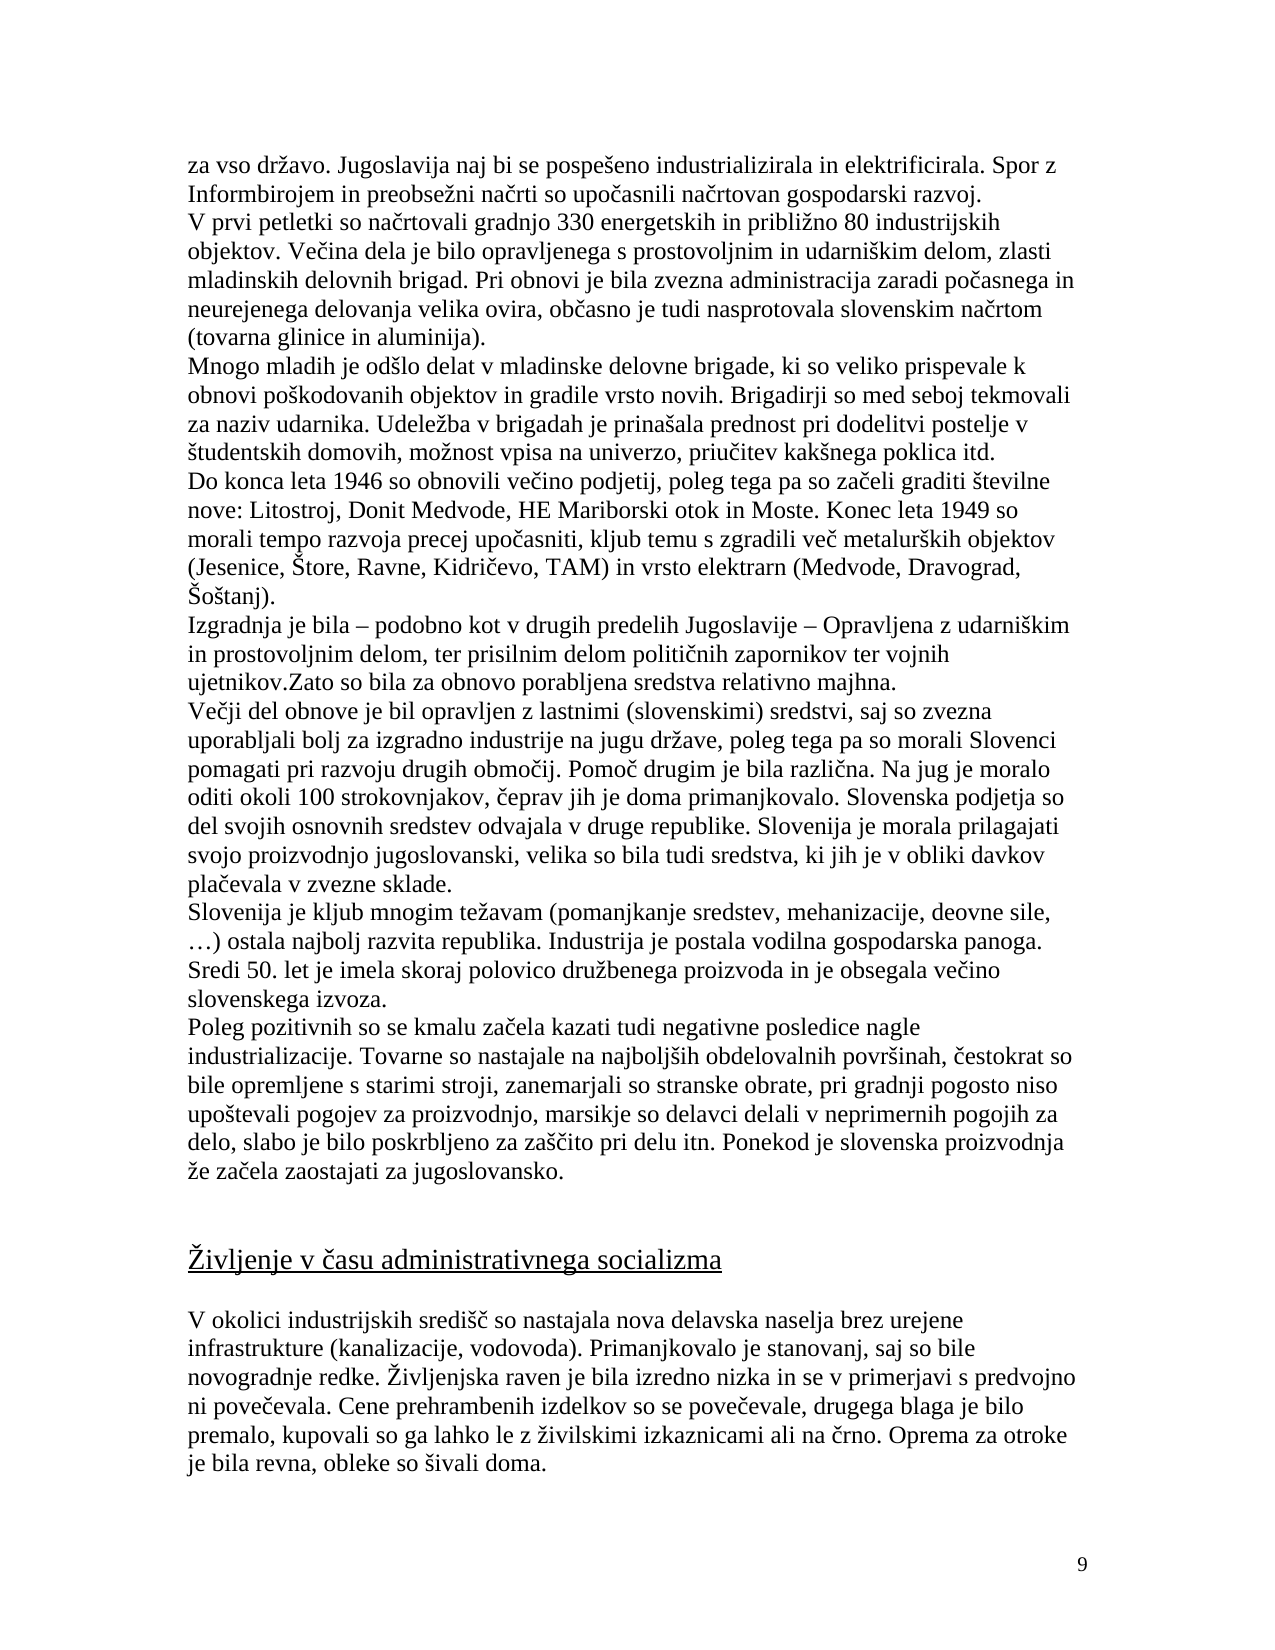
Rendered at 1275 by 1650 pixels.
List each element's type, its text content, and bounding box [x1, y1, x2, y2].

text Poleg pozitivnih so se kmalu začela kazati tudi negativne posledice nagle industrializacije. Tovarne so nastajale na najboljših obdelovalnih površinah, čestokrat so bile opremljene s starimi stroji, zanemarjali so stranske obrate, pri gradnji pogosto niso upoštevali pogojev za proizvodnjo, marsikje so delavci delali v neprimernih pogojih za delo, slabo je bilo poskrbljeno za zaščito pri delu itn. Ponekod je slovenska proizvodnja že začela zaostajati za jugoslovansko. [187, 1012, 1087, 1185]
text Izgradnja je bila – podobno kot v drugih predelih Jugoslavije – Opravljena z udarniškim in prostovoljnim delom, ter prisilnim delom političnih zapornikov ter vojnih ujetnikov.Zato so bila za obnovo porabljena sredstva relativno majhna. [187, 610, 1087, 696]
text V okolici industrijskih središč so nastajala nova delavska naselja brez urejene infrastrukture (kanalizacije, vodovoda). Primanjkovalo je stanovanj, saj so bile novogradnje redke. Življenjska raven je bila izredno nizka in se v primerjavi s predvojno ni povečevala. Cene prehrambenih izdelkov so se povečevale, drugega blaga je bilo premalo, kupovali so ga lahko le z živilskimi izkaznicami ali na črno. Oprema za otroke je bila revna, obleke so šivali doma. [187, 1305, 1087, 1477]
text V prvi petletki so načrtovali gradnjo 330 energetskih in približno 80 industrijskih objektov. Večina dela je bilo opravljenega s prostovoljnim in udarniškim delom, zlasti mladinskih delovnih brigad. Pri obnovi je bila zvezna administracija zaradi počasnega in neurejenega delovanja velika ovira, občasno je tudi nasprotovala slovenskim načrtom (tovarna glinice in aluminija). [187, 207, 1087, 351]
text Slovenija je kljub mnogim težavam (pomanjkanje sredstev, mehanizacije, deovne sile, …) ostala najbolj razvita republika. Industrija je postala vodilna gospodarska panoga. Sredi 50. let je imela skoraj polovico družbenega proizvoda in je obsegala večino slovenskega izvoza. [187, 897, 1087, 1012]
text Mnogo mladih je odšlo delat v mladinske delovne brigade, ki so veliko prispevale k obnovi poškodovanih objektov in gradile vrsto novih. Brigadirji so med seboj tekmovali za naziv udarnika. Udeležba v brigadah je prinašala prednost pri dodelitvi postelje v študentskih domovih, možnost vpisa na univerzo, priučitev kakšnega poklica itd. [187, 351, 1087, 466]
text Do konca leta 1946 so obnovili večino podjetij, poleg tega pa so začeli graditi številne nove: Litostroj, Donit Medvode, HE Mariborski otok in Moste. Konec leta 1949 so morali tempo razvoja precej upočasniti, kljub temu s zgradili več metalurških objektov (Jesenice, Štore, Ravne, Kidričevo, TAM) in vrsto elektrarn (Medvode, Dravograd, Šoštanj). [187, 466, 1087, 610]
text za vso državo. Jugoslavija naj bi se pospešeno industrializirala in elektrificirala. Spor z Informbirojem in preobsežni načrti so upočasnili načrtovan gospodarski razvoj. [187, 150, 1087, 207]
subtitle Življenje v času administrativnega socializma [187, 1242, 1087, 1276]
text Večji del obnove je bil opravljen z lastnimi (slovenskimi) sredstvi, saj so zvezna uporabljali bolj za izgradno industrije na jugu države, poleg tega pa so morali Slovenci pomagati pri razvoju drugih območij. Pomoč drugim je bila različna. Na jug je moralo oditi okoli 100 strokovnjakov, čeprav jih je doma primanjkovalo. Slovenska podjetja so del svojih osnovnih sredstev odvajala v druge republike. Slovenija je morala prilagajati svojo proizvodnjo jugoslovanski, velika so bila tudi sredstva, ki jih je v obliki davkov plačevala v zvezne sklade. [187, 696, 1087, 897]
